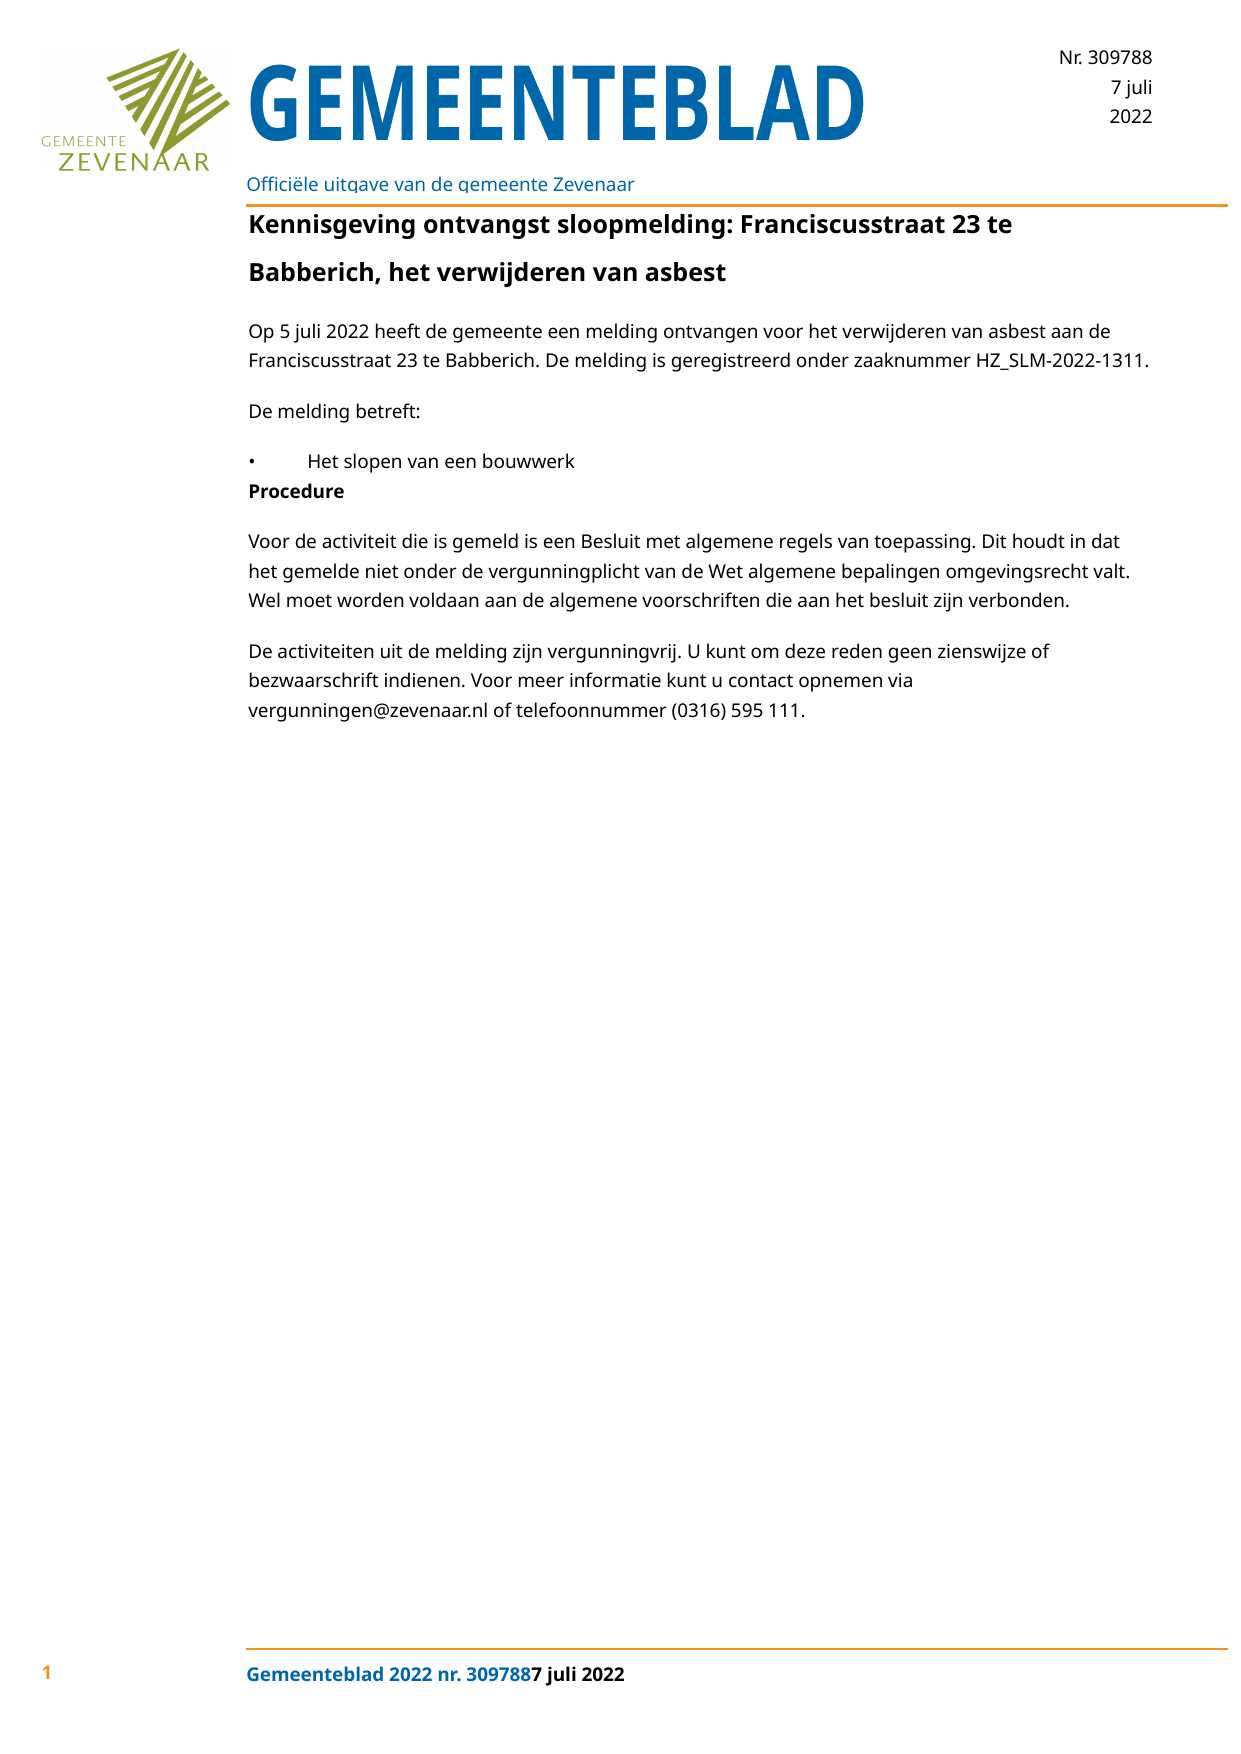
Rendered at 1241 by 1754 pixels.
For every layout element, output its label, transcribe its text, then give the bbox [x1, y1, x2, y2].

text Kennisgeving ontvangst sloopmelding: Franciscusstraat 23 te Babberich, het verwijderen van asbest [248, 207, 1152, 288]
picture [41, 47, 231, 172]
list Het slopen van een bouwwerk [248, 448, 1152, 474]
text Op 5 juli 2022 heeft de gemeente een melding ontvangen voor het verwijderen van asbest aan de Franciscusstraat 23 te Babberich. De melding is geregistreerd onder zaaknummer HZ_SLM-2022-1311. [248, 318, 1152, 373]
text De activiteiten uit de melding zijn vergunningvrij. U kunt om deze reden geen zienswijze of bezwaarschrift indienen. Voor meer informatie kunt u contact opnemen via vergunningen@zevenaar.nl of telefoonnummer (0316) 595 111. [248, 638, 1152, 723]
text Voor de activiteit die is gemeld is een Besluit met algemene regels van toepassing. Dit houdt in dat het gemelde niet onder de vergunningplicht van de Wet algemene bepalingen omgevingsrecht valt. Wel moet worden voldaan aan de algemene voorschriften die aan het besluit zijn verbonden. [248, 528, 1152, 613]
text De melding betreft: [248, 398, 1152, 424]
text Procedure [248, 478, 1152, 504]
